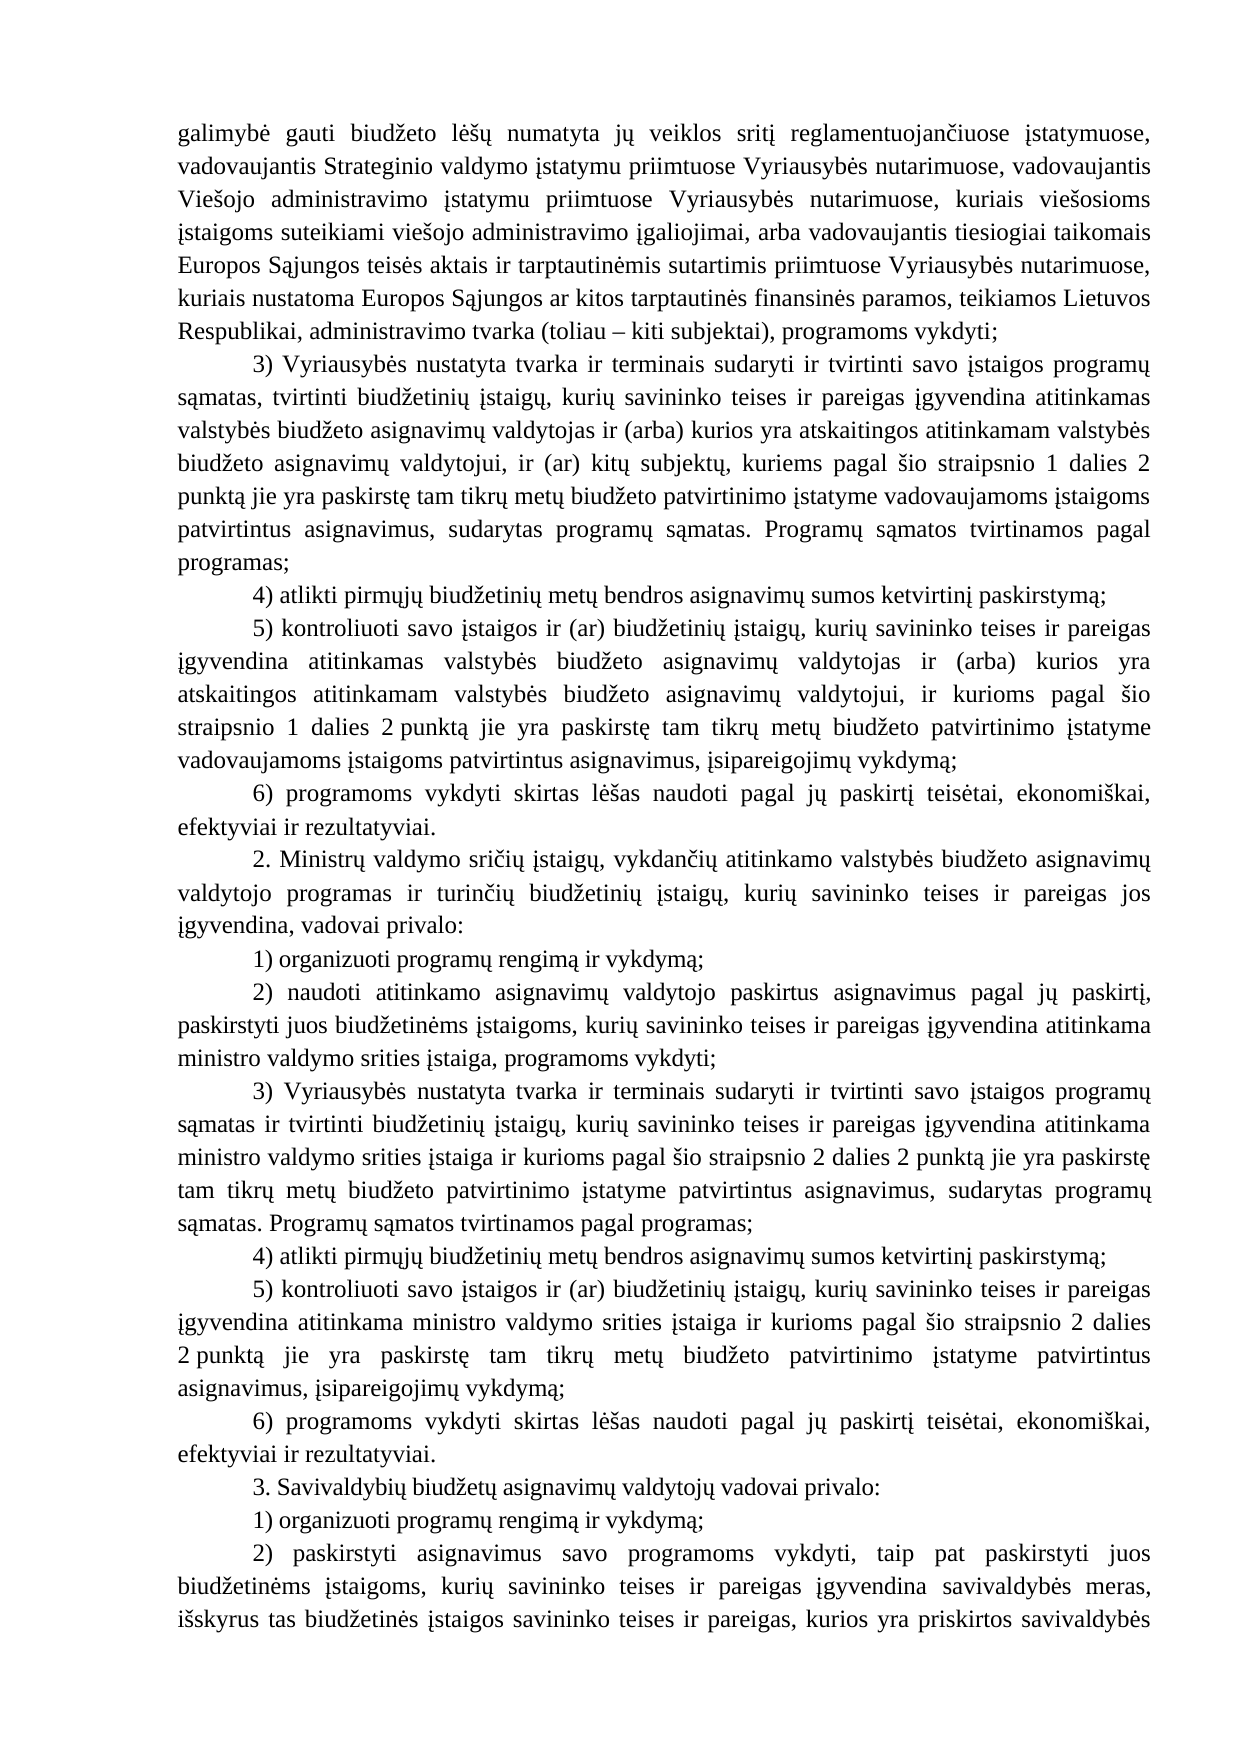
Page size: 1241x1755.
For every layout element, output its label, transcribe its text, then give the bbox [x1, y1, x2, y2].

text 2) paskirstyti asignavimus savo programoms vykdyti, taip pat paskirstyti juos biudžetinėms įstaigoms, kurių savininko teises ir pareigas įgyvendina savivaldybės meras, išskyrus tas biudžetinės įstaigos savininko teises ir pareigas, kurios yra priskirtos savivaldybės [177, 1538, 1152, 1633]
text 3) Vyriausybės nustatyta tvarka ir terminais sudaryti ir tvirtinti savo įstaigos programų sąmatas, tvirtinti biudžetinių įstaigų, kurių savininko teises ir pareigas įgyvendina atitinkamas valstybės biudžeto asignavimų valdytojas ir (arba) kurios yra atskaitingos atitinkamam valstybės biudžeto asignavimų valdytojui, ir (ar) kitų subjektų, kuriems pagal šio straipsnio 1 dalies 2 punktą jie yra paskirstę tam tikrų metų biudžeto patvirtinimo įstatyme vadovaujamoms įstaigoms patvirtintus asignavimus, sudarytas programų sąmatas. Programų sąmatos tvirtinamos pagal programas; [177, 349, 1152, 576]
text 4) atlikti pirmųjų biudžetinių metų bendros asignavimų sumos ketvirtinį paskirstymą; [177, 1241, 1152, 1269]
text 2) naudoti atitinkamo asignavimų valdytojo paskirtus asignavimus pagal jų paskirtį, paskirstyti juos biudžetinėms įstaigoms, kurių savininko teises ir pareigas įgyvendina atitinkama ministro valdymo srities įstaiga, programoms vykdyti; [177, 977, 1152, 1071]
text 5) kontroliuoti savo įstaigos ir (ar) biudžetinių įstaigų, kurių savininko teises ir pareigas įgyvendina atitinkamas valstybės biudžeto asignavimų valdytojas ir (arba) kurios yra atskaitingos atitinkamam valstybės biudžeto asignavimų valdytojui, ir kurioms pagal šio straipsnio 1 dalies 2 punktą jie yra paskirstę tam tikrų metų biudžeto patvirtinimo įstatyme vadovaujamoms įstaigoms patvirtintus asignavimus, įsipareigojimų vykdymą; [177, 613, 1152, 774]
text 1) organizuoti programų rengimą ir vykdymą; [177, 1505, 1152, 1534]
text 6) programoms vykdyti skirtas lėšas naudoti pagal jų paskirtį teisėtai, ekonomiškai, efektyviai ir rezultatyviai. [177, 1406, 1152, 1468]
text 1) organizuoti programų rengimą ir vykdymą; [177, 944, 1152, 972]
text 6) programoms vykdyti skirtas lėšas naudoti pagal jų paskirtį teisėtai, ekonomiškai, efektyviai ir rezultatyviai. [177, 778, 1152, 840]
text 4) atlikti pirmųjų biudžetinių metų bendros asignavimų sumos ketvirtinį paskirstymą; [177, 580, 1152, 609]
text 3. Savivaldybių biudžetų asignavimų valdytojų vadovai privalo: [177, 1472, 1152, 1501]
text 3) Vyriausybės nustatyta tvarka ir terminais sudaryti ir tvirtinti savo įstaigos programų sąmatas ir tvirtinti biudžetinių įstaigų, kurių savininko teises ir pareigas įgyvendina atitinkama ministro valdymo srities įstaiga ir kurioms pagal šio straipsnio 2 dalies 2 punktą jie yra paskirstę tam tikrų metų biudžeto patvirtinimo įstatyme patvirtintus asignavimus, sudarytas programų sąmatas. Programų sąmatos tvirtinamos pagal programas; [177, 1076, 1152, 1237]
text 2. Ministrų valdymo sričių įstaigų, vykdančių atitinkamo valstybės biudžeto asignavimų valdytojo programas ir turinčių biudžetinių įstaigų, kurių savininko teises ir pareigas jos įgyvendina, vadovai privalo: [177, 844, 1152, 939]
text 5) kontroliuoti savo įstaigos ir (ar) biudžetinių įstaigų, kurių savininko teises ir pareigas įgyvendina atitinkama ministro valdymo srities įstaiga ir kurioms pagal šio straipsnio 2 dalies 2 punktą jie yra paskirstę tam tikrų metų biudžeto patvirtinimo įstatyme patvirtintus asignavimus, įsipareigojimų vykdymą; [177, 1274, 1152, 1402]
text galimybė gauti biudžeto lėšų numatyta jų veiklos sritį reglamentuojančiuose įstatymuose, vadovaujantis Strateginio valdymo įstatymu priimtuose Vyriausybės nutarimuose, vadovaujantis Viešojo administravimo įstatymu priimtuose Vyriausybės nutarimuose, kuriais viešosioms įstaigoms suteikiami viešojo administravimo įgaliojimai, arba vadovaujantis tiesiogiai taikomais Europos Sąjungos teisės aktais ir tarptautinėmis sutartimis priimtuose Vyriausybės nutarimuose, kuriais nustatoma Europos Sąjungos ar kitos tarptautinės finansinės paramos, teikiamos Lietuvos Respublikai, administravimo tvarka (toliau – kiti subjektai), programoms vykdyti; [177, 118, 1152, 345]
